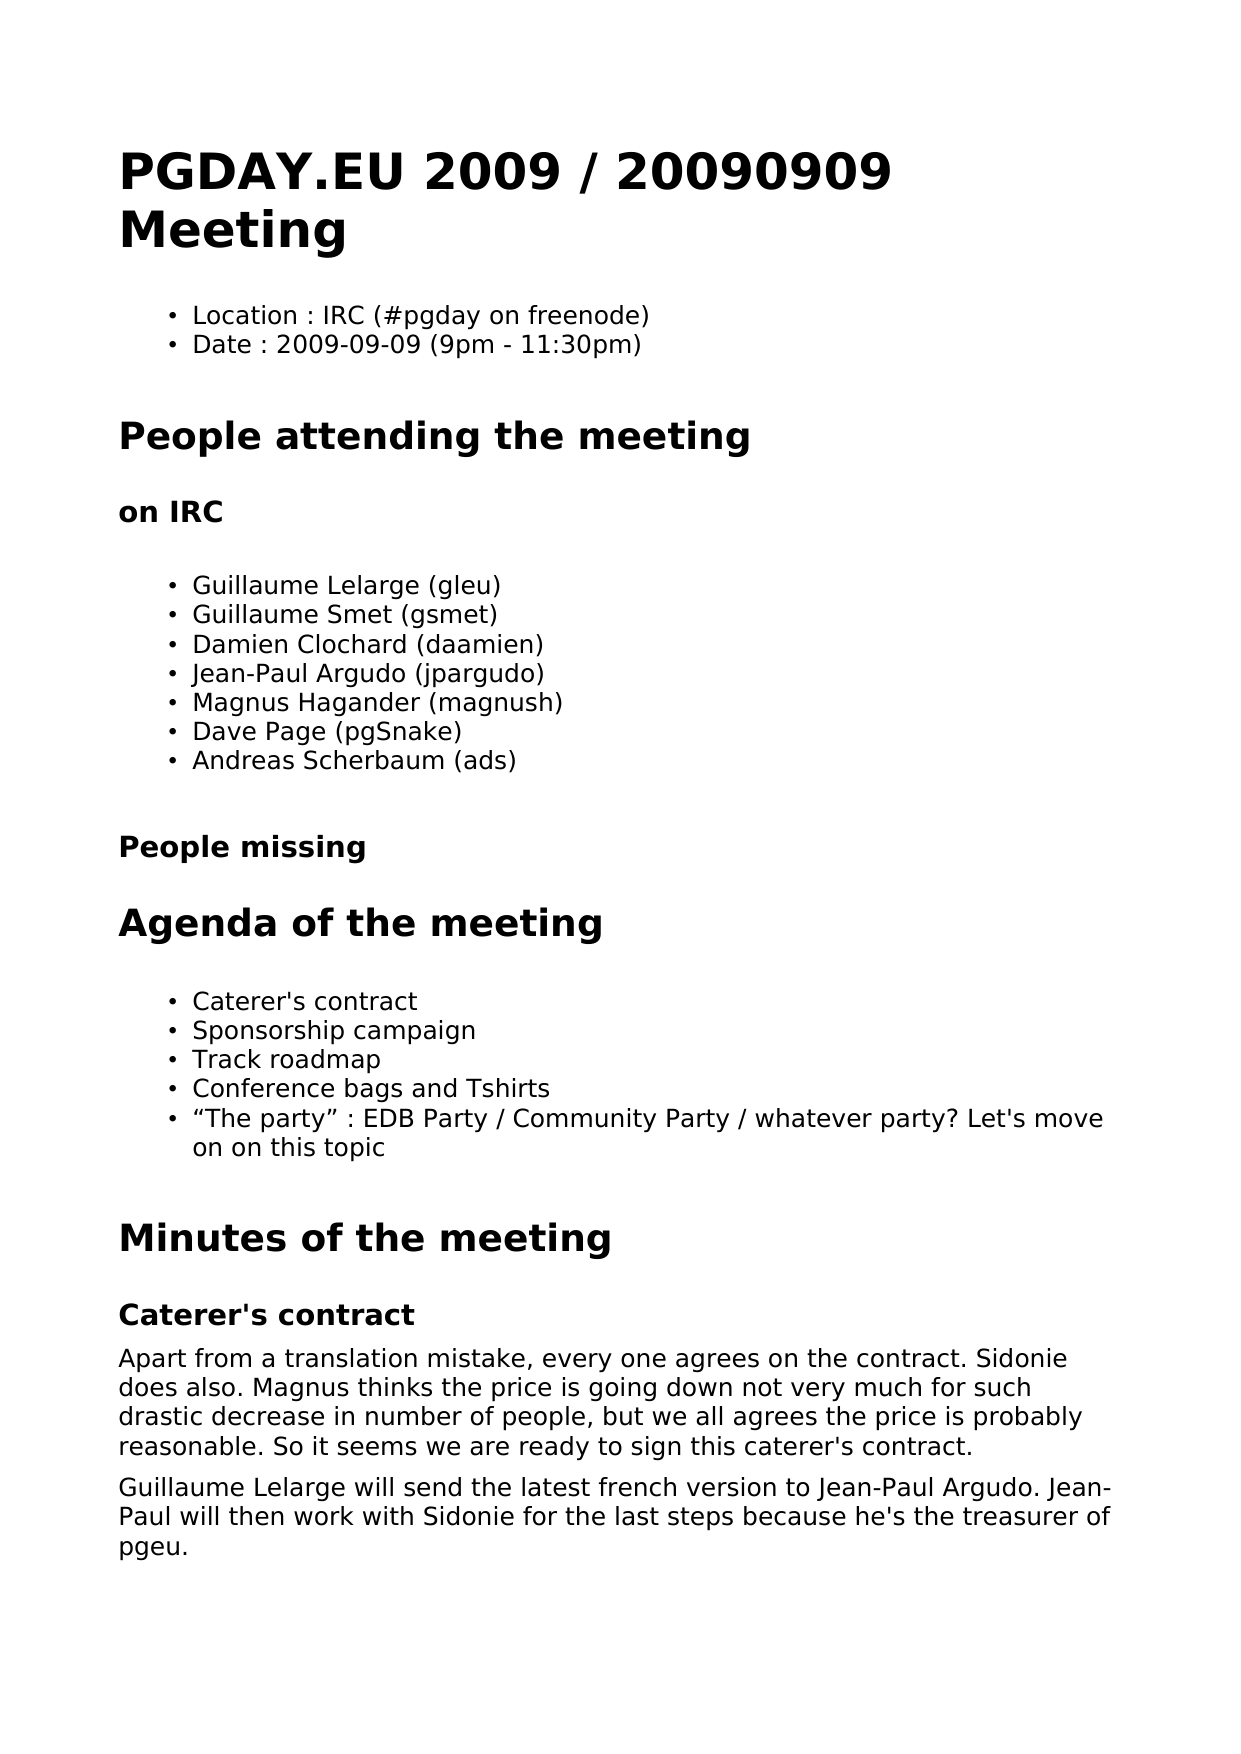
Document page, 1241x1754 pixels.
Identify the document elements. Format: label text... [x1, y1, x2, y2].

subtitle Caterer's contract [118, 1298, 1122, 1332]
list Jean-Paul Argudo (jpargudo) [177, 659, 1122, 688]
list Conference bags and Tshirts [177, 1075, 1122, 1104]
subtitle People missing [118, 830, 1122, 864]
list Caterer's contract [177, 987, 1122, 1016]
list Location : IRC (#pgday on freenode) [177, 302, 1122, 331]
subtitle Agenda of the meeting [118, 902, 1122, 945]
subtitle on IRC [118, 496, 1122, 529]
list Dave Page (pgSnake) [177, 717, 1122, 746]
subtitle Minutes of the meeting [118, 1217, 1122, 1260]
list Andreas Scherbaum (ads) [177, 746, 1122, 776]
list Track roadmap [177, 1046, 1122, 1075]
subtitle PGDAY.EU 2009 / 20090909 Meeting [118, 143, 1122, 259]
list Sponsorship campaign [177, 1016, 1122, 1046]
list Damien Clochard (daamien) [177, 630, 1122, 659]
list “The party” : EDB Party / Community Party / whatever party? Let's move on on this topic [177, 1104, 1122, 1162]
list Guillaume Smet (gsmet) [177, 601, 1122, 630]
text Apart from a translation mistake, every one agrees on the contract. Sidonie does also. Magnus thinks the price is going down not very much for such drastic decrease in number of people, but we all agrees the price is probably reasonable. So it seems we are ready to sign this caterer's contract. [118, 1344, 1122, 1461]
list Guillaume Lelarge (gleu) [177, 571, 1122, 601]
list Magnus Hagander (magnush) [177, 688, 1122, 717]
list Date : 2009-09-09 (9pm - 11:30pm) [177, 331, 1122, 360]
subtitle People attending the meeting [118, 414, 1122, 458]
text Guillaume Lelarge will send the latest french version to Jean-Paul Argudo. Jean-Paul will then work with Sidonie for the last steps because he's the treasurer of pgeu. [118, 1473, 1122, 1561]
